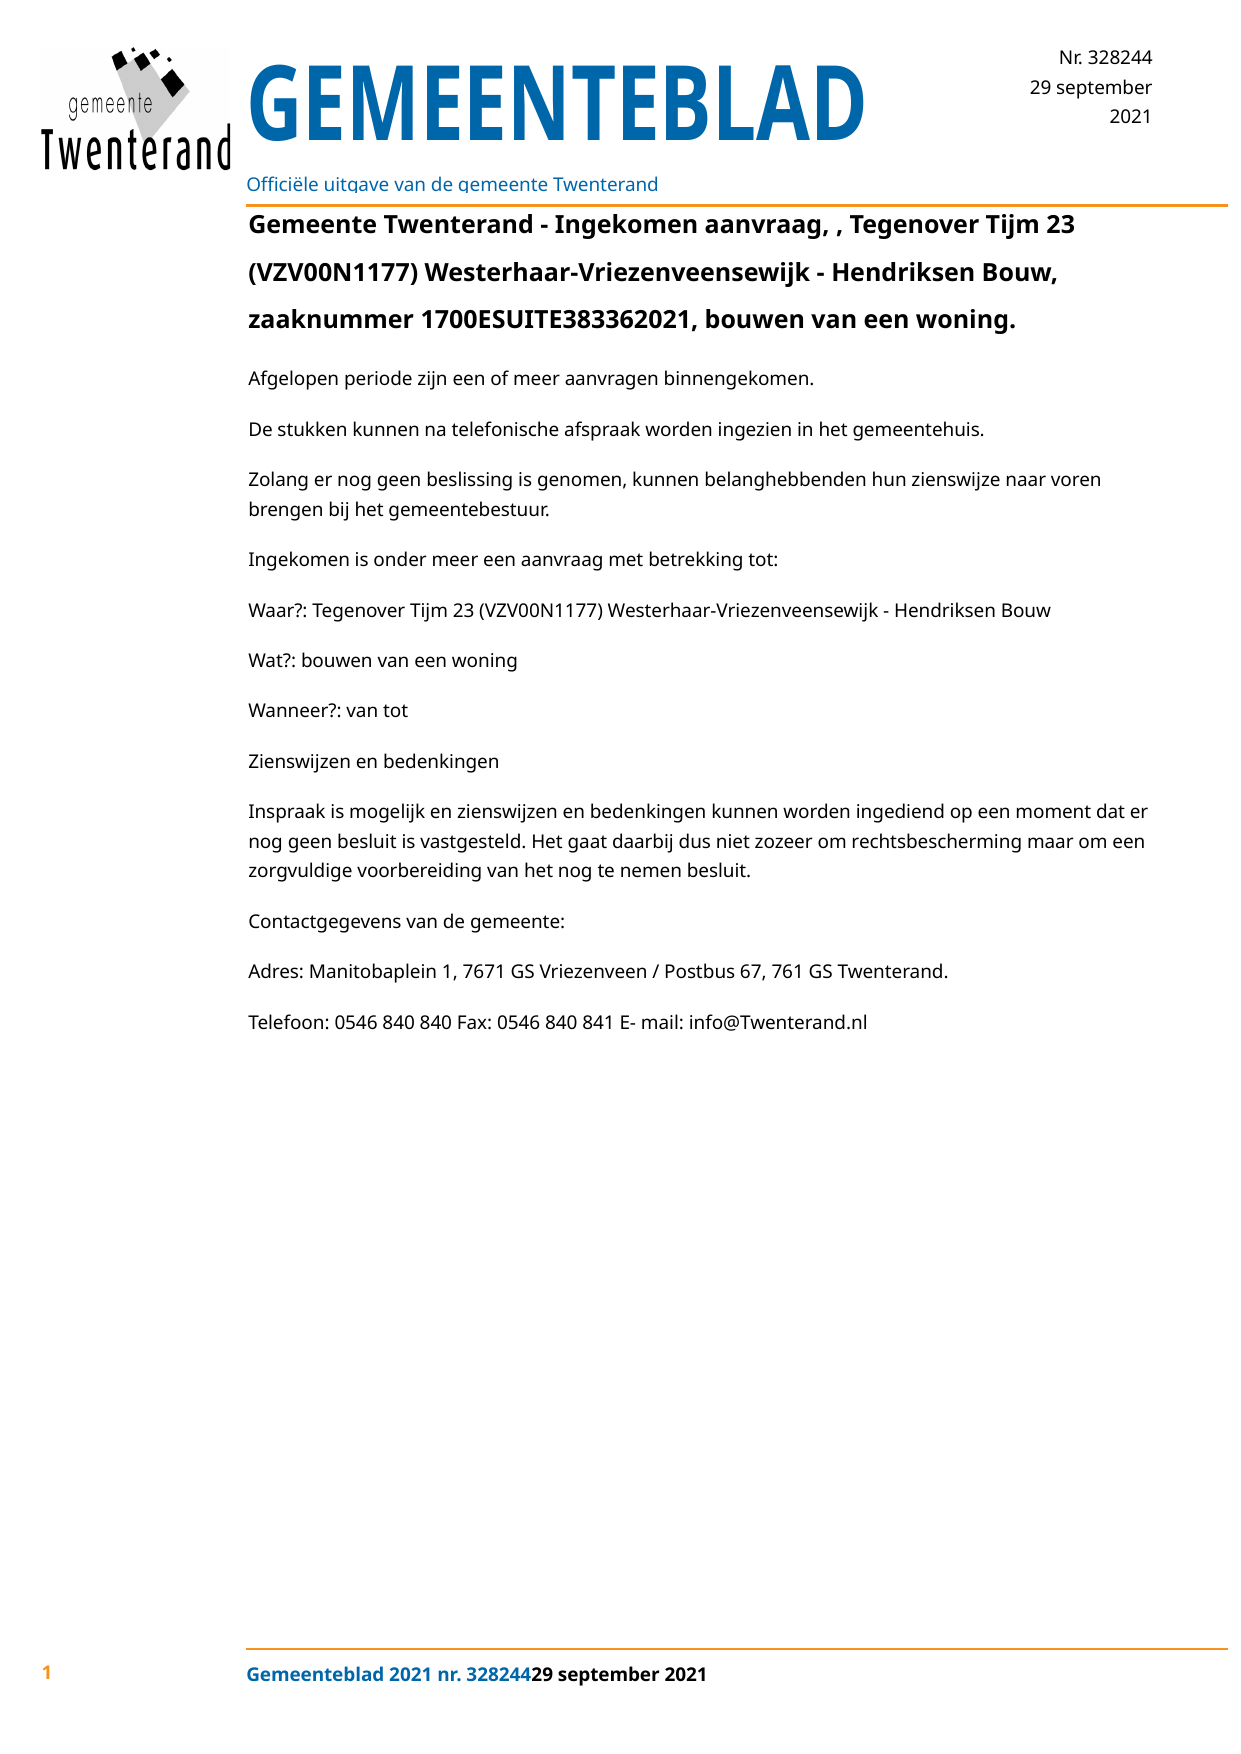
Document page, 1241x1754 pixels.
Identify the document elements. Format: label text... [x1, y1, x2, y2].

text Contactgegevens van de gemeente: [248, 908, 1152, 934]
text Gemeente Twenterand - Ingekomen aanvraag, , Tegenover Tijm 23 (VZV00N1177) Westerhaar-Vriezenveensewijk - Hendriksen Bouw, zaaknummer 1700ESUITE383362021, bouwen van een woning. [248, 207, 1152, 336]
picture [41, 47, 231, 172]
text Wat?: bouwen van een woning [248, 647, 1152, 673]
text Inspraak is mogelijk en zienswijzen en bedenkingen kunnen worden ingediend op een moment dat er nog geen besluit is vastgesteld. Het gaat daarbij dus niet zozeer om rechtsbescherming maar om een zorgvuldige voorbereiding van het nog te nemen besluit. [248, 798, 1152, 883]
text Ingekomen is onder meer een aanvraag met betrekking tot: [248, 546, 1152, 572]
text Wanneer?: van tot [248, 698, 1152, 723]
text Zolang er nog geen beslissing is genomen, kunnen belanghebbenden hun zienswijze naar voren brengen bij het gemeentebestuur. [248, 466, 1152, 522]
text Waar?: Tegenover Tijm 23 (VZV00N1177) Westerhaar-Vriezenveensewijk - Hendriksen Bouw [248, 597, 1152, 622]
text De stukken kunnen na telefonische afspraak worden ingezien in het gemeentehuis. [248, 416, 1152, 442]
text Afgelopen periode zijn een of meer aanvragen binnengekomen. [248, 366, 1152, 391]
text Telefoon: 0546 840 840 Fax: 0546 840 841 E- mail: info@Twenterand.nl [248, 1009, 1152, 1034]
text Adres: Manitobaplein 1, 7671 GS Vriezenveen / Postbus 67, 761 GS Twenterand. [248, 958, 1152, 984]
text Zienswijzen en bedenkingen [248, 748, 1152, 774]
